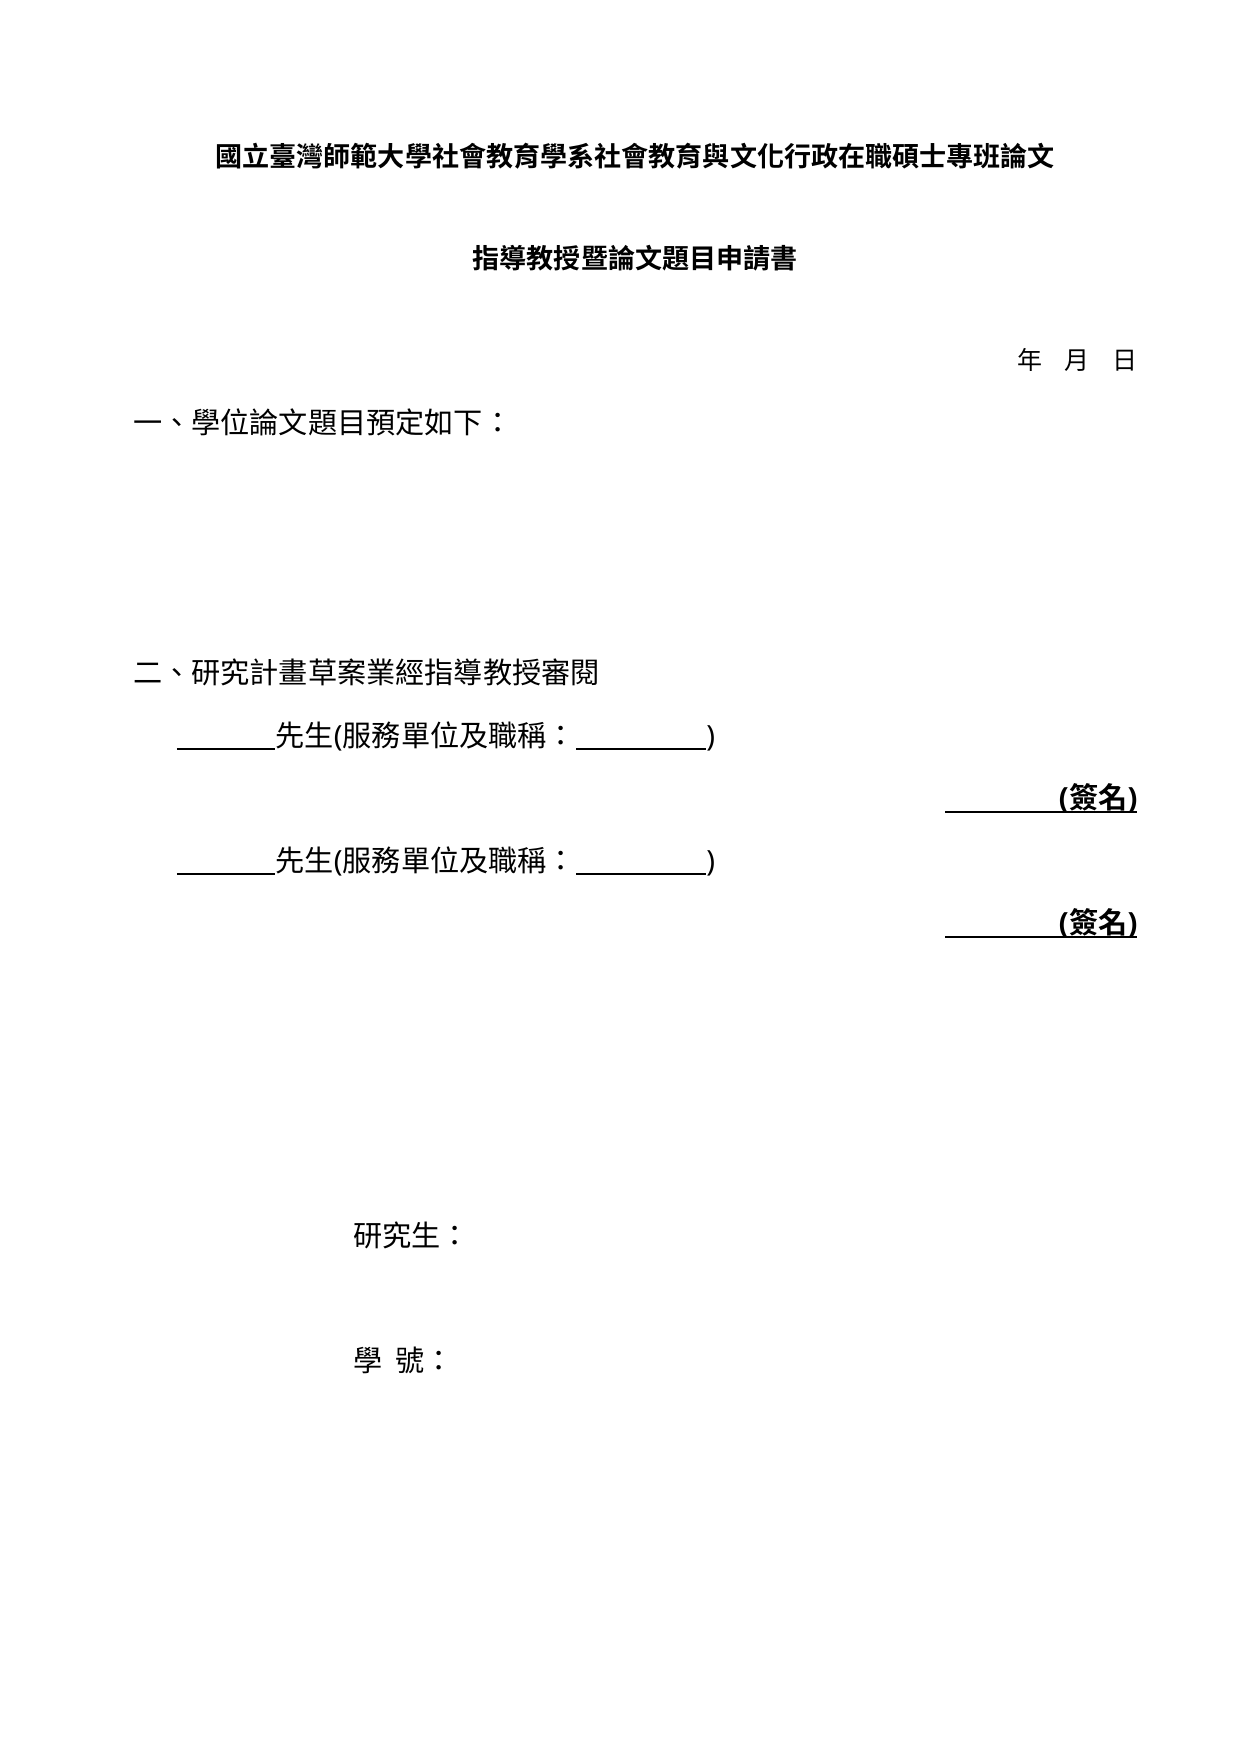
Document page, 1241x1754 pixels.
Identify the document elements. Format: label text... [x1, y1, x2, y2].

text 先生(服務單位及職稱： ) [133, 692, 1137, 754]
text 一、學位論文題目預定如下： [133, 379, 1137, 442]
text 二、研究計畫草案業經指導教授審閱 [133, 629, 1137, 692]
text 年 月 日 [133, 317, 1137, 379]
text 學 號： [133, 1317, 1137, 1379]
text (簽名) [133, 754, 1137, 817]
text 先生(服務單位及職稱： ) [133, 817, 1137, 879]
text (簽名) [133, 879, 1137, 942]
text 國立臺灣師範大學社會教育學系社會教育與文化行政在職碩士專班論文 [133, 113, 1137, 176]
text 研究生： [133, 1192, 1137, 1254]
text 指導教授暨論文題目申請書 [133, 215, 1137, 277]
